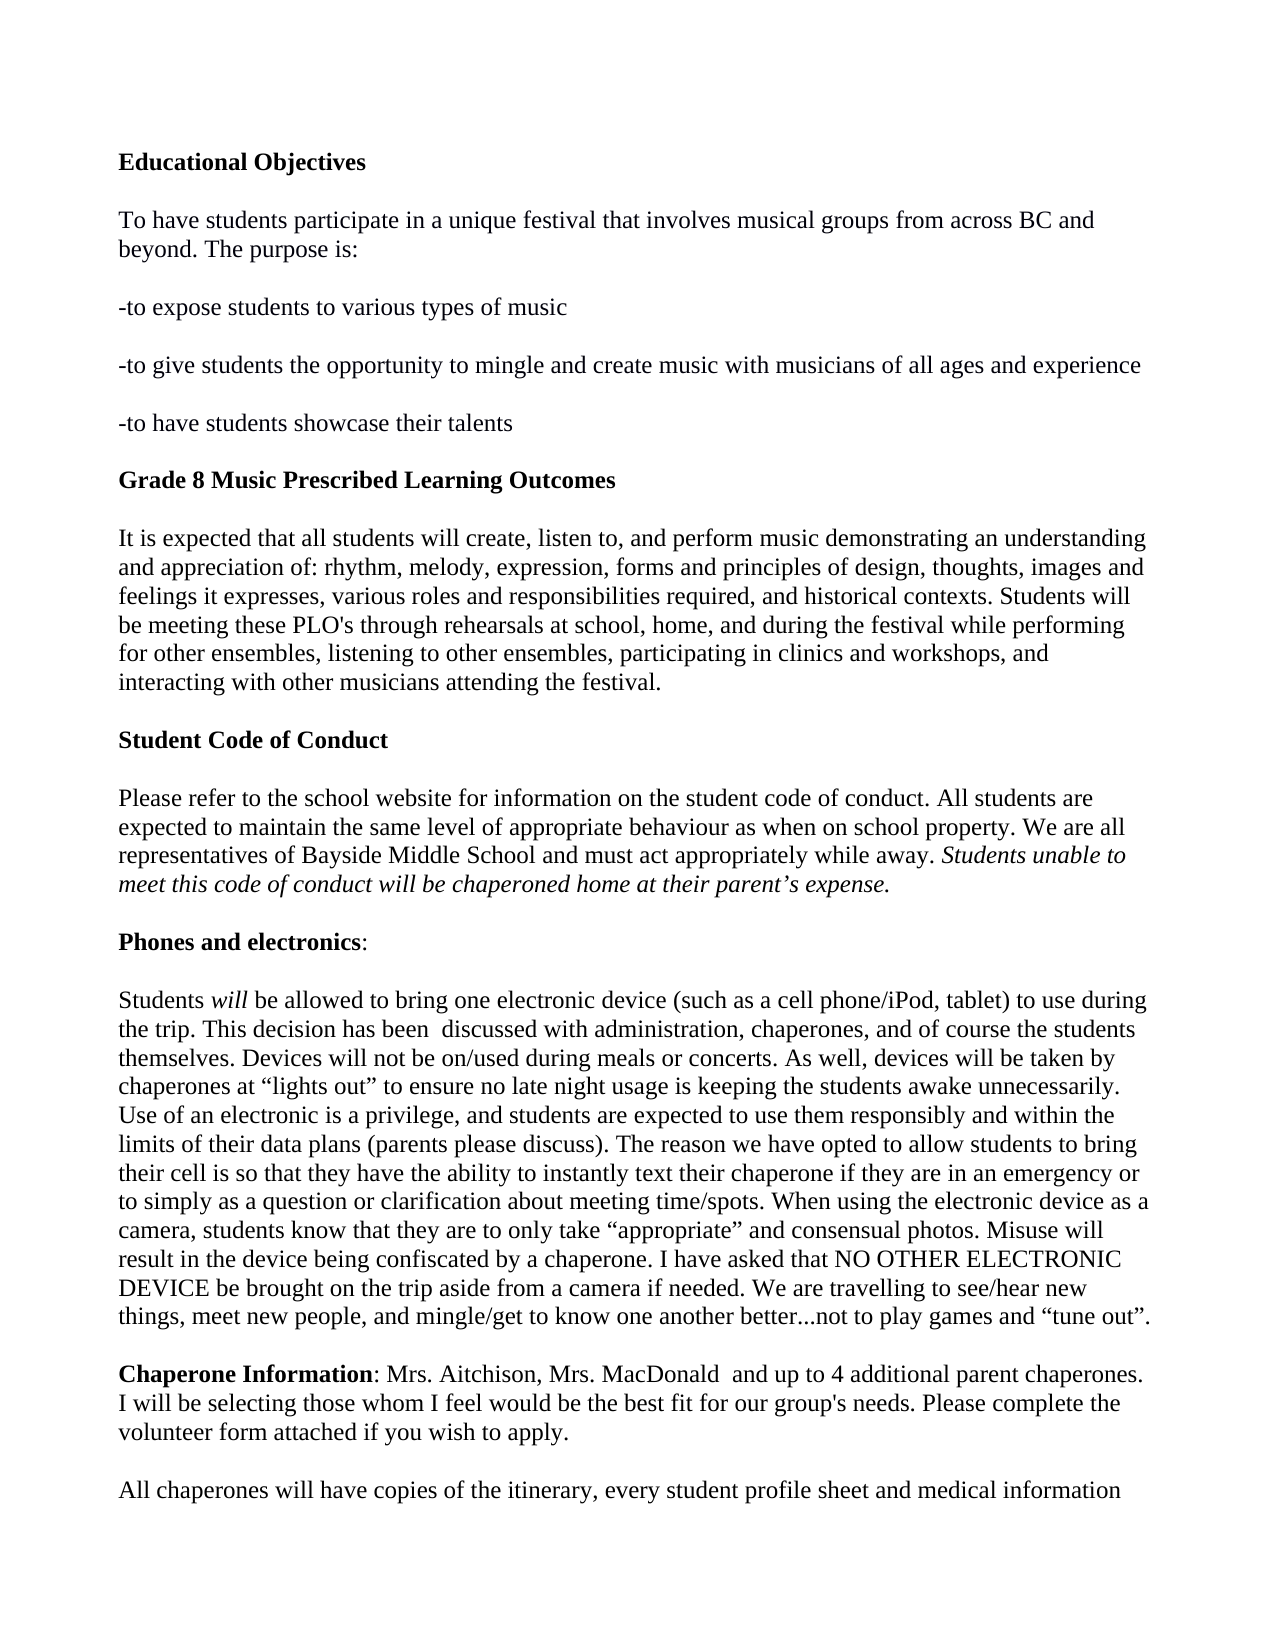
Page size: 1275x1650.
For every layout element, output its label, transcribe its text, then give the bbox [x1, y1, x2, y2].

text Student Code of Conduct [118, 725, 1157, 754]
text -to expose students to various types of music [118, 292, 1157, 321]
text -to have students showcase their talents [118, 408, 1157, 436]
text Educational Objectives [118, 147, 1157, 176]
text It is expected that all students will create, listen to, and perform music demonstrating an understanding and appreciation of: rhythm, melody, expression, forms and principles of design, thoughts, images and feelings it expresses, various roles and responsibilities required, and historical contexts. Students will be meeting these PLO's through rehearsals at school, home, and during the festival while performing for other ensembles, listening to other ensembles, participating in clinics and workshops, and interacting with other musicians attending the festival. [118, 523, 1157, 696]
text All chaperones will have copies of the itinerary, every student profile sheet and medical information [118, 1475, 1157, 1503]
text Phones and electronics: [118, 927, 1157, 956]
text Please refer to the school website for information on the student code of conduct. All students are expected to maintain the same level of appropriate behaviour as when on school property. We are all representatives of Bayside Middle School and must act appropriately while away. Students unable to meet this code of conduct will be chaperoned home at their parent’s expense. [118, 783, 1157, 898]
text To have students participate in a unique festival that involves musical groups from across BC and beyond. The purpose is: [118, 205, 1157, 263]
text Chaperone Information: Mrs. Aitchison, Mrs. MacDonald and up to 4 additional parent chaperones. I will be selecting those whom I feel would be the best fit for our group's needs. Please complete the volunteer form attached if you wish to apply. [118, 1359, 1157, 1446]
text Students will be allowed to bring one electronic device (such as a cell phone/iPod, tablet) to use during the trip. This decision has been discussed with administration, chaperones, and of course the students themselves. Devices will not be on/used during meals or concerts. As well, devices will be taken by chaperones at “lights out” to ensure no late night usage is keeping the students awake unnecessarily. Use of an electronic is a privilege, and students are expected to use them responsibly and within the limits of their data plans (parents please discuss). The reason we have opted to allow students to bring their cell is so that they have the ability to instantly text their chaperone if they are in an emergency or to simply as a question or clarification about meeting time/spots. When using the electronic device as a camera, students know that they are to only take “appropriate” and consensual photos. Misuse will result in the device being confiscated by a chaperone. I have asked that NO OTHER ELECTRONIC DEVICE be brought on the trip aside from a camera if needed. We are travelling to see/hear new things, meet new people, and mingle/get to know one another better...not to play games and “tune out”. [118, 985, 1157, 1330]
text -to give students the opportunity to mingle and create music with musicians of all ages and experience [118, 350, 1157, 378]
text Grade 8 Music Prescribed Learning Outcomes [118, 466, 1157, 494]
